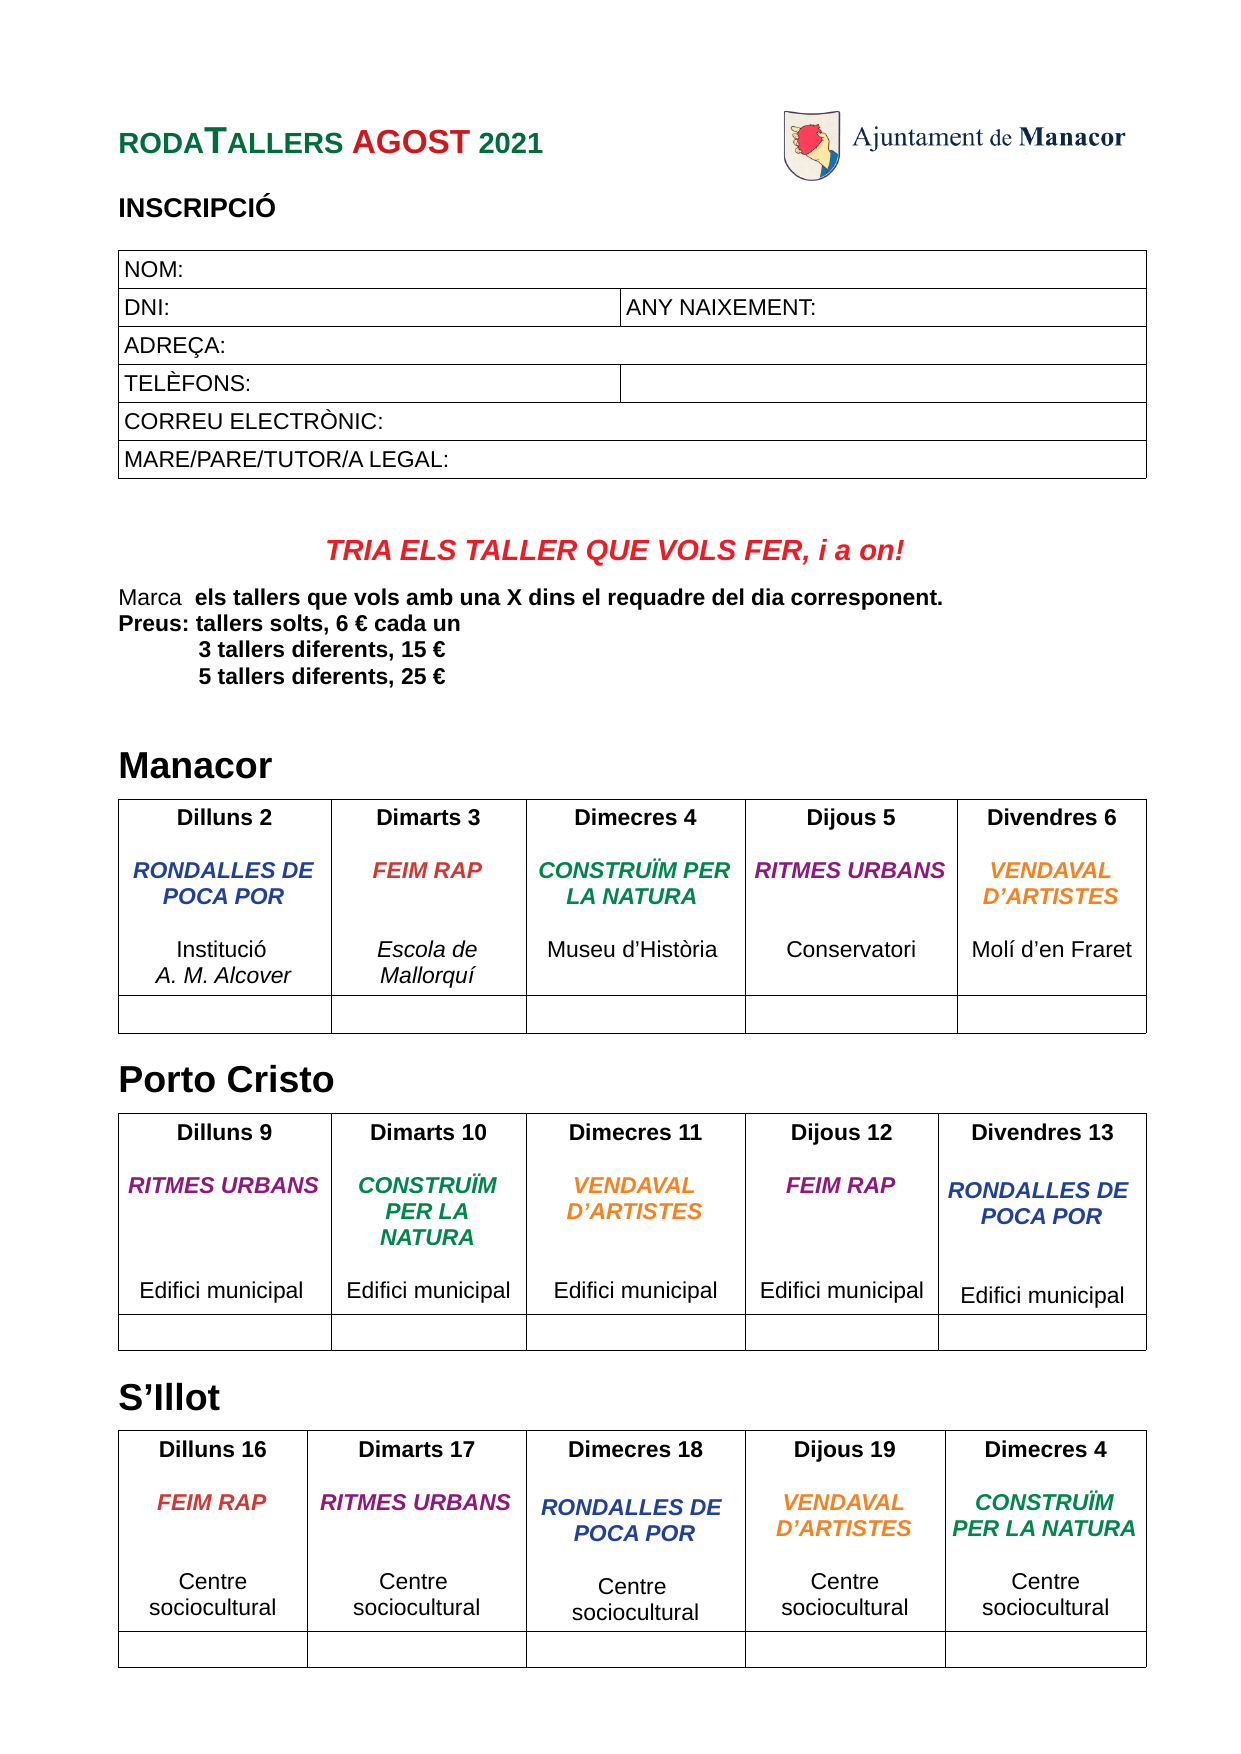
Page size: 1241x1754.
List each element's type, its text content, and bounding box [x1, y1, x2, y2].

table_header Dimecres 18 RONDALLES DE POCA POR Centre sociocultural [527, 1431, 745, 1631]
table_header Dilluns 9 RITMES URBANS Edifici municipal [119, 1114, 331, 1314]
table_header Dijous 12 FEIM RAP Edifici municipal [746, 1114, 938, 1314]
table_header [621, 365, 1146, 402]
table_header Divendres 6 VENDAVAL D’ARTISTES Molí d’en Fraret [958, 800, 1146, 994]
table_header ANY NAIXEMENT: [621, 289, 1146, 326]
table_header NOM: [119, 251, 1146, 288]
table_header Dimecres 4 CONSTRUÏM PER LA NATURA Centre sociocultural [946, 1431, 1146, 1631]
table_header Dimecres 11 VENDAVAL D’ARTISTES Edifici municipal [527, 1114, 745, 1314]
text Marca els tallers que vols amb una X dins el requadre del dia corresponent. [118, 584, 1122, 610]
table_header Divendres 13 RONDALLES DE POCA POR Edifici municipal [939, 1114, 1146, 1314]
table_cell [746, 996, 957, 1032]
table_header [946, 1632, 1146, 1667]
table_cell [119, 996, 331, 1032]
text TRIA ELS TALLER QUE VOLS FER, i a on! [118, 533, 1122, 567]
table_header [332, 1315, 526, 1350]
text INSCRIPCIÓ [118, 192, 1122, 224]
table_header Dijous 19 VENDAVAL D’ARTISTES Centre sociocultural [746, 1431, 945, 1631]
table_header [308, 1632, 526, 1667]
table_header [746, 1315, 938, 1350]
title Manacor [118, 743, 1122, 786]
table_header ADREÇA: [119, 327, 1146, 364]
text Preus: tallers solts, 6 € cada un [118, 610, 1122, 636]
table_header CORREU ELECTRÒNIC: [119, 403, 1146, 440]
table_cell [958, 996, 1146, 1032]
table_cell [332, 996, 526, 1032]
table_header Dimarts 10 CONSTRUÏM PER LA NATURA Edifici municipal [332, 1114, 526, 1314]
table_cell [527, 996, 745, 1032]
table_header DNI: [119, 289, 620, 326]
text 3 tallers diferents, 15 € [118, 636, 1122, 663]
title S’Illot [118, 1375, 1122, 1418]
picture [783, 111, 1126, 181]
table_header Dimarts 17 RITMES URBANS Centre sociocultural [308, 1431, 526, 1631]
title Porto Cristo [118, 1057, 1122, 1101]
table_header [527, 1315, 745, 1350]
table_header Dijous 5 RITMES URBANS Conservatori [746, 800, 957, 994]
table_header MARE/PARE/TUTOR/A LEGAL: [119, 441, 1146, 478]
table_header [119, 1315, 331, 1350]
table_header Dilluns 16 FEIM RAP Centre sociocultural [119, 1431, 307, 1631]
text 5 tallers diferents, 25 € [118, 663, 1122, 689]
table_header [746, 1632, 945, 1667]
table_header [119, 1632, 307, 1667]
table_header Dimecres 4 CONSTRUÏM PER LA NATURA Museu d’Història [527, 800, 745, 994]
table_header Dimarts 3 FEIM RAP Escola de Mallorquí [332, 800, 526, 994]
table_header [527, 1632, 745, 1667]
text RODATALLERS AGOST 2021 [118, 118, 783, 161]
table_header TELÈFONS: [119, 365, 620, 402]
table_header Dilluns 2 RONDALLES DE POCA POR Institució A. M. Alcover [119, 800, 331, 994]
table_header [939, 1315, 1146, 1350]
